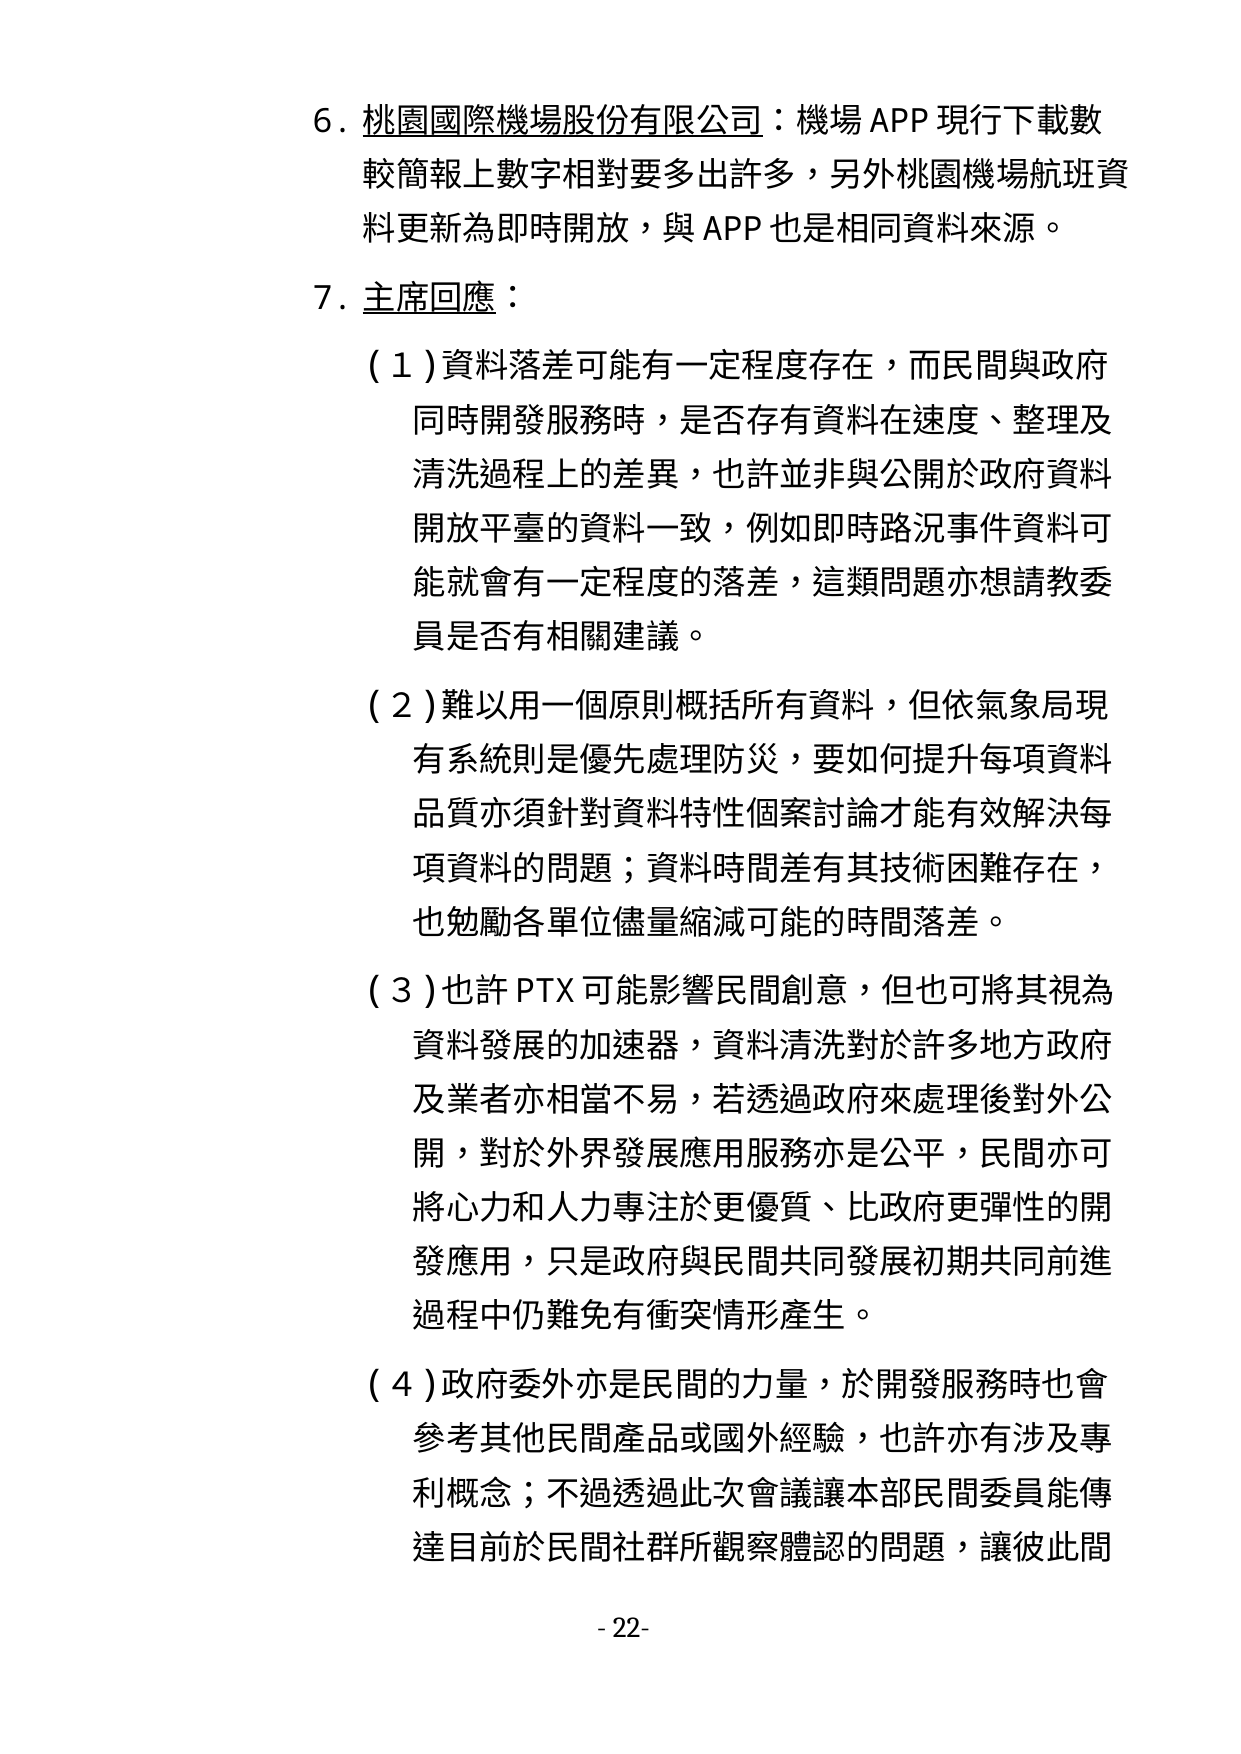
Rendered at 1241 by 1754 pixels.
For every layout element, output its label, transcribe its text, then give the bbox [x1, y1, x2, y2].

list 主席回應： [312, 266, 1134, 320]
list 資料落差可能有一定程度存在，而民間與政府同時開發服務時，是否存有資料在速度、整理及清洗過程上的差異，也許並非與公開於政府資料開放平臺的資料一致，例如即時路況事件資料可能就會有一定程度的落差，這類問題亦想請教委員是否有相關建議。 [362, 334, 1134, 659]
list 難以用一個原則概括所有資料，但依氣象局現有系統則是優先處理防災，要如何提升每項資料品質亦須針對資料特性個案討論才能有效解決每項資料的問題；資料時間差有其技術困難存在，也勉勵各單位儘量縮減可能的時間落差。 [362, 674, 1134, 945]
list 桃園國際機場股份有限公司：機場APP現行下載數較簡報上數字相對要多出許多，另外桃園機場航班資料更新為即時開放，與APP也是相同資料來源。 [312, 89, 1134, 251]
list 政府委外亦是民間的力量，於開發服務時也會參考其他民間產品或國外經驗，也許亦有涉及專利概念；不過透過此次會議讓本部民間委員能傳達目前於民間社群所觀察體認的問題，讓彼此間 [362, 1353, 1134, 1570]
list 也許PTX可能影響民間創意，但也可將其視為資料發展的加速器，資料清洗對於許多地方政府及業者亦相當不易，若透過政府來處理後對外公開，對於外界發展應用服務亦是公平，民間亦可將心力和人力專注於更優質、比政府更彈性的開發應用，只是政府與民間共同發展初期共同前進過程中仍難免有衝突情形產生。 [362, 959, 1134, 1339]
